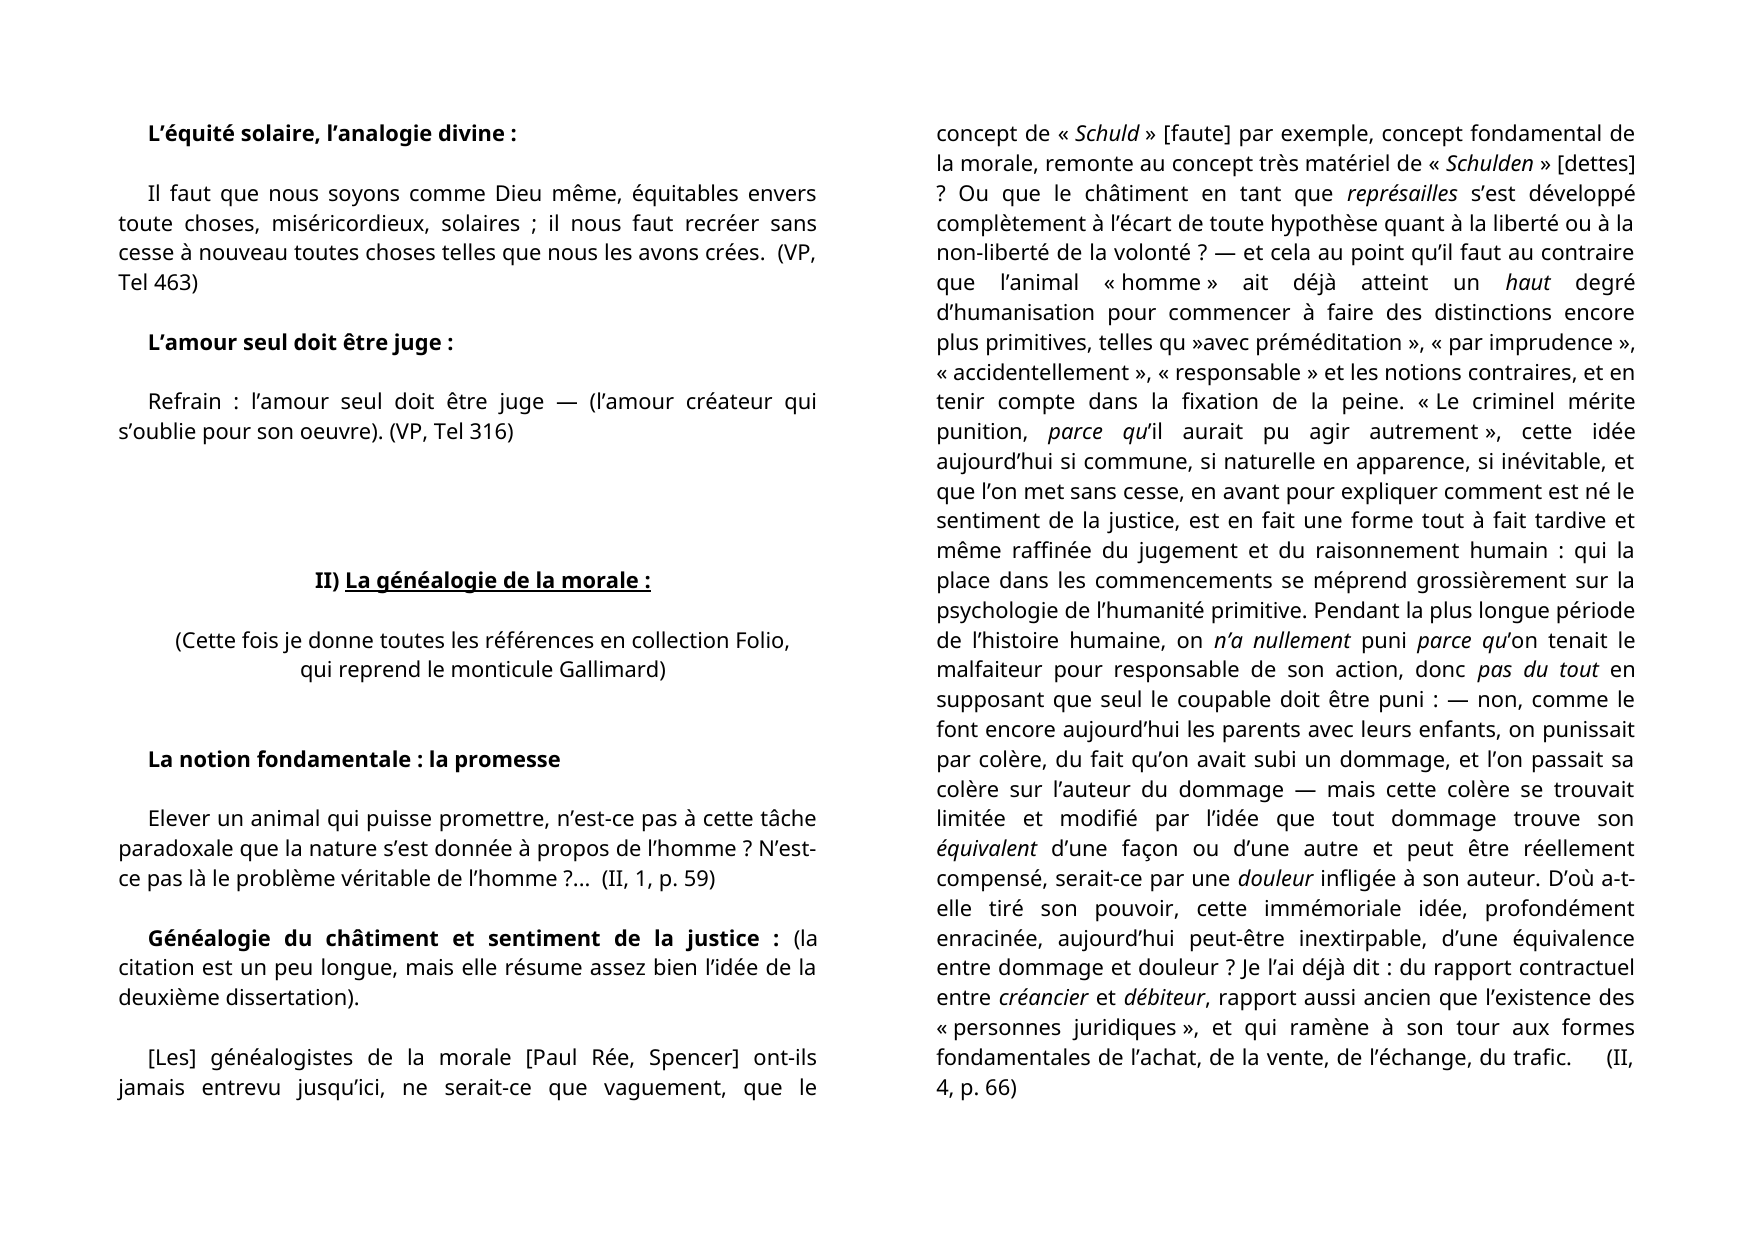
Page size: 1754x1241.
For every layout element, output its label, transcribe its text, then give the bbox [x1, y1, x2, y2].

text [Les] généalogistes de la morale [Paul Rée, Spencer] ont-ils jamais entrevu jusqu’ici, ne serait-ce que vaguement, que le [118, 1042, 818, 1101]
text Elever un animal qui puisse promettre, n’est-ce pas à cette tâche paradoxale que la nature s’est donnée à propos de l’homme ? N’est-ce pas là le problème véritable de l’homme ?... (II, 1, p. 59) [118, 803, 818, 893]
text La notion fondamentale : la promesse [118, 744, 818, 773]
text Il faut que nous soyons comme Dieu même, équitables envers toute choses, miséricordieux, solaires ; il nous faut recréer sans cesse à nouveau toutes choses telles que nous les avons crées. (VP, Tel 463) [118, 178, 818, 297]
text concept de « Schuld » [faute] par exemple, concept fondamental de la morale, remonte au concept très matériel de « Schulden » [dettes] ? Ou que le châtiment en tant que représailles s’est développé complètement à l’écart de toute hypothèse quant à la liberté ou à la non-liberté de la volonté ? — et cela au point qu’il faut au contraire que l’animal « homme » ait déjà atteint un haut degré d’humanisation pour commencer à faire des distinctions encore plus primitives, telles qu »avec préméditation », « par imprudence », « accidentellement », « responsable » et les notions contraires, et en tenir compte dans la fixation de la peine. « Le criminel mérite punition, parce qu’il aurait pu agir autrement », cette idée aujourd’hui si commune, si naturelle en apparence, si inévitable, et que l’on met sans cesse, en avant pour expliquer comment est né le sentiment de la justice, est en fait une forme tout à fait tardive et même raffinée du jugement et du raisonnement humain : qui la place dans les commencements se méprend grossièrement sur la psychologie de l’humanité primitive. Pendant la plus longue période de l’histoire humaine, on n’a nullement puni parce qu’on tenait le malfaiteur pour responsable de son action, donc pas du tout en supposant que seul le coupable doit être puni : — non, comme le font encore aujourd’hui les parents avec leurs enfants, on punissait par colère, du fait qu’on avait subi un dommage, et l’on passait sa colère sur l’auteur du dommage — mais cette colère se trouvait limitée et modifié par l’idée que tout dommage trouve son équivalent d’une façon ou d’une autre et peut être réellement compensé, serait-ce par une douleur infligée à son auteur. D’où a-t-elle tiré son pouvoir, cette immémoriale idée, profondément enracinée, aujourd’hui peut-être inextirpable, d’une équivalence entre dommage et douleur ? Je l’ai déjà dit : du rapport contractuel entre créancier et débiteur, rapport aussi ancien que l’existence des « personnes juridiques », et qui ramène à son tour aux formes fondamentales de l’achat, de la vente, de l’échange, du trafic. (II, 4, p. 66) [936, 118, 1636, 1101]
text L’équité solaire, l’analogie divine : [118, 118, 818, 148]
text II) La généalogie de la morale : [118, 565, 818, 595]
text Refrain : l’amour seul doit être juge — (l’amour créateur qui s’oublie pour son oeuvre). (VP, Tel 316) [118, 386, 818, 446]
text (Cette fois je donne toutes les références en collection Folio, [118, 624, 818, 654]
text Généalogie du châtiment et sentiment de la justice : (la citation est un peu longue, mais elle résume assez bien l’idée de la deuxième dissertation). [118, 922, 818, 1012]
text L’amour seul doit être juge : [118, 327, 818, 356]
text qui reprend le monticule Gallimard) [118, 654, 818, 684]
